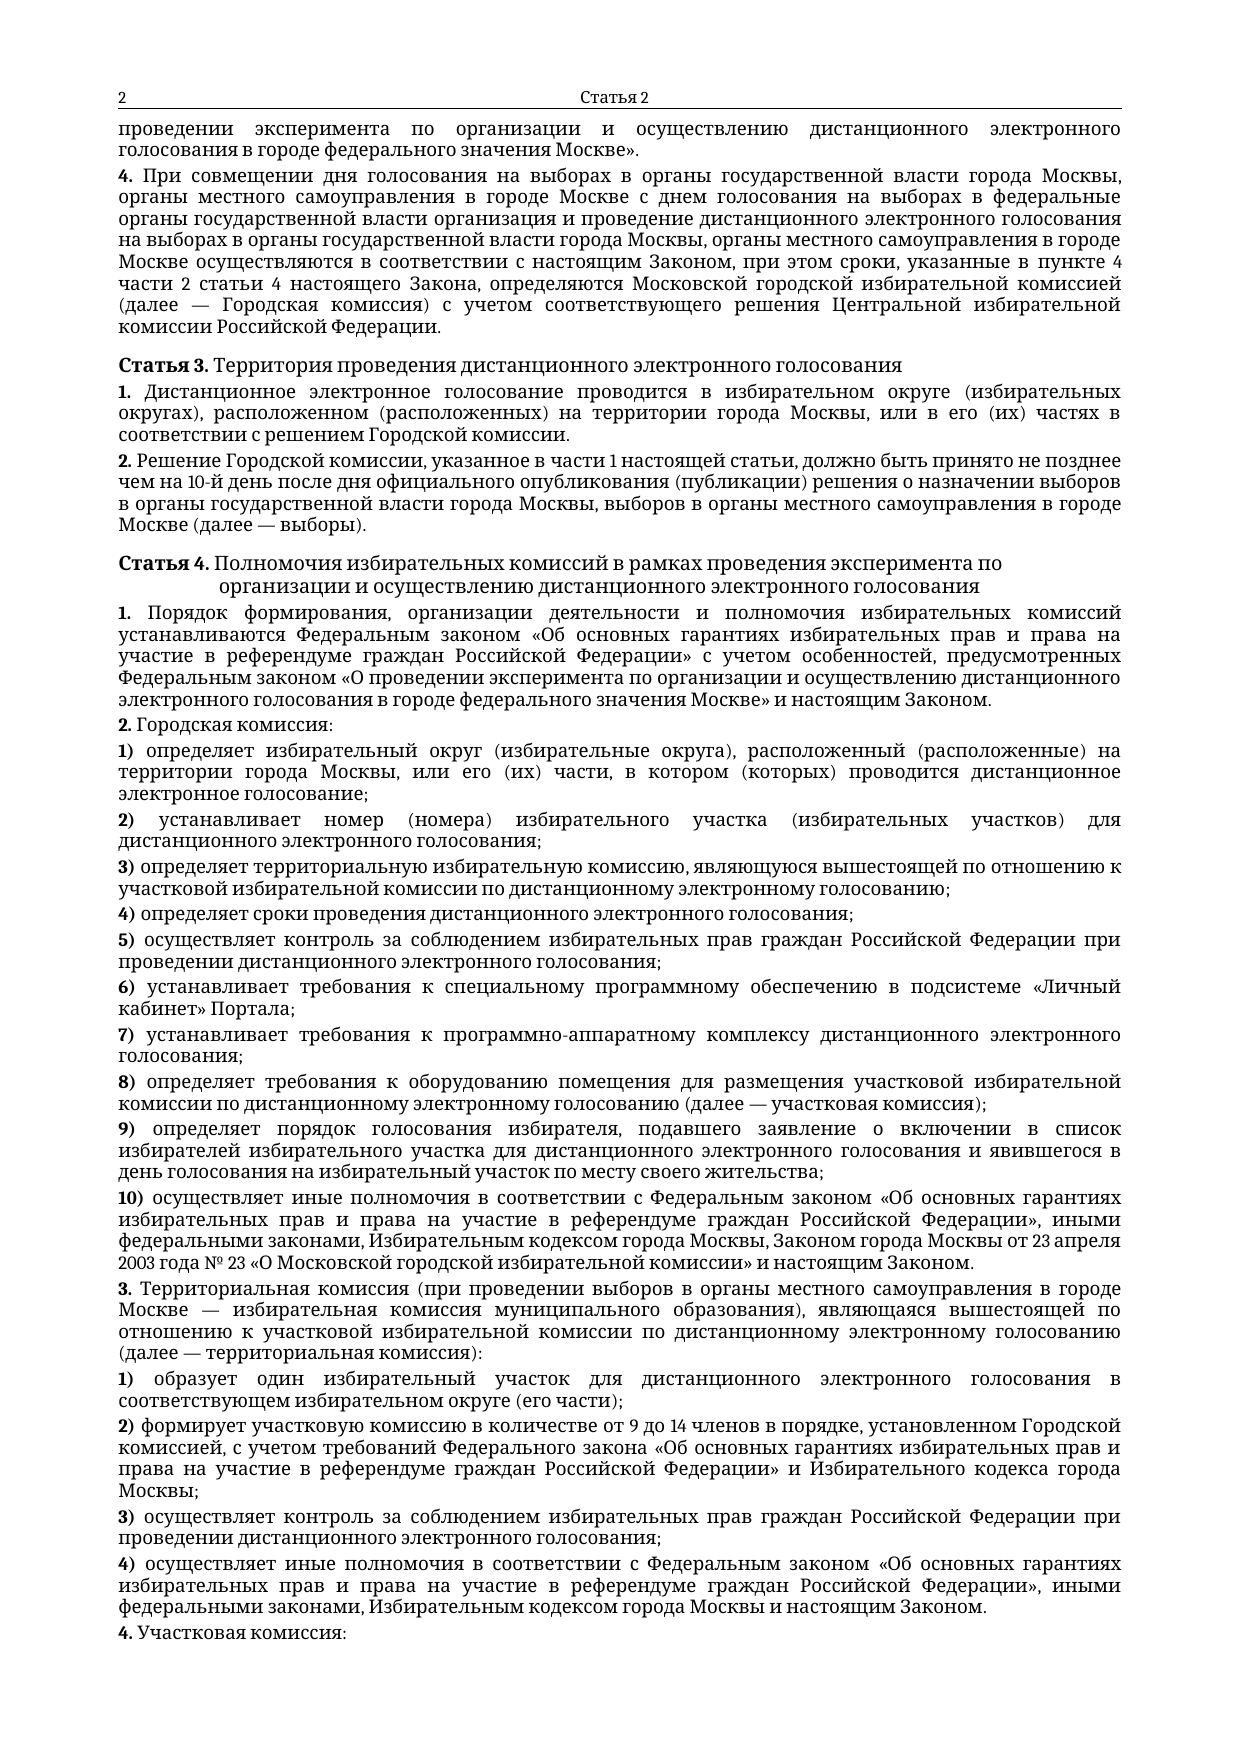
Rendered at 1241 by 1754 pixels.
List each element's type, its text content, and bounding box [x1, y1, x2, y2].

text 2) устанавливает номер (номера) избирательного участка (избирательных участков) для дистанционного электронного голосования; [118, 809, 1122, 852]
text проведении эксперимента по организации и осуществлению дистанционного электронного голосования в городе федерального значения Москве». [118, 118, 1122, 161]
subtitle Статья 3. Территория проведения дистанционного электронного голосования [118, 354, 1122, 377]
text 6) устанавливает требования к специальному программному обеспечению в подсистеме «Личный кабинет» Портала; [118, 977, 1122, 1020]
text 3) определяет территориальную избирательную комиссию, являющуюся вышестоящей по отношению к участковой избирательной комиссии по дистанционному электронному голосованию; [118, 857, 1122, 900]
text 4) определяет сроки проведения дистанционного электронного голосования; [118, 904, 1122, 926]
text 5) осуществляет контроль за соблюдением избирательных прав граждан Российской Федерации при проведении дистанционного электронного голосования; [118, 930, 1122, 973]
text 4. Участковая комиссия: [118, 1622, 1122, 1644]
text 3) осуществляет контроль за соблюдением избирательных прав граждан Российской Федерации при проведении дистанционного электронного голосования; [118, 1506, 1122, 1549]
text 1. Порядок формирования, организации деятельности и полномочия избирательных комиссий устанавливаются Федеральным законом «Об основных гарантиях избирательных прав и права на участие в референдуме граждан Российской Федерации» с учетом особенностей, предусмотренных Федеральным законом «О проведении эксперимента по организации и осуществлению дистанционного электронного голосования в городе федерального значения Москве» и настоящим Законом. [118, 603, 1122, 711]
text 7) устанавливает требования к программно-аппаратному комплексу дистанционного электронного голосования; [118, 1024, 1122, 1067]
text 2. Решение Городской комиссии, указанное в части 1 настоящей статьи, должно быть принято не позднее чем на 10-й день после дня официального опубликования (публикации) решения о назначении выборов в органы государственной власти города Москвы, выборов в органы местного самоуправления в городе Москве (далее — выборы). [118, 450, 1122, 536]
subtitle Статья 4. Полномочия избирательных комиссий в рамках проведения эксперимента по организации и осуществлению дистанционного электронного голосования [118, 553, 1122, 599]
text 2. Городская комиссия: [118, 715, 1122, 736]
text 10) осуществляет иные полномочия в соответствии с Федеральным законом «Об основных гарантиях избирательных прав и права на участие в референдуме граждан Российской Федерации», иными федеральными законами, Избирательным кодексом города Москвы, Законом города Москвы от 23 апреля 2003 года № 23 «О Московской городской избирательной комиссии» и настоящим Законом. [118, 1188, 1122, 1274]
text 1. Дистанционное электронное голосование проводится в избирательном округе (избирательных округах), расположенном (расположенных) на территории города Москвы, или в его (их) частях в соответствии с решением Городской комиссии. [118, 381, 1122, 446]
text 4. При совмещении дня голосования на выборах в органы государственной власти города Москвы, органы местного самоуправления в городе Москве с днем голосования на выборах в федеральные органы государственной власти организация и проведение дистанционного электронного голосования на выборах в органы государственной власти города Москвы, органы местного самоуправления в городе Москве осуществляются в соответствии с настоящим Законом, при этом сроки, указанные в пункте 4 части 2 статьи 4 настоящего Закона, определяются Московской городской избирательной комиссией (далее — Городская комиссия) с учетом соответствующего решения Центральной избирательной комиссии Российской Федерации. [118, 165, 1122, 338]
text 1) определяет избирательный округ (избирательные округа), расположенный (расположенные) на территории города Москвы, или его (их) части, в котором (которых) проводится дистанционное электронное голосование; [118, 741, 1122, 805]
text 4) осуществляет иные полномочия в соответствии с Федеральным законом «Об основных гарантиях избирательных прав и права на участие в референдуме граждан Российской Федерации», иными федеральными законами, Избирательным кодексом города Москвы и настоящим Законом. [118, 1553, 1122, 1618]
text 3. Территориальная комиссия (при проведении выборов в органы местного самоуправления в городе Москве — избирательная комиссия муниципального образования), являющаяся вышестоящей по отношению к участковой избирательной комиссии по дистанционному электронному голосованию (далее — территориальная комиссия): [118, 1278, 1122, 1364]
text 2) формирует участковую комиссию в количестве от 9 до 14 членов в порядке, установленном Городской комиссией, с учетом требований Федерального закона «Об основных гарантиях избирательных прав и права на участие в референдуме граждан Российской Федерации» и Избирательного кодекса города Москвы; [118, 1416, 1122, 1502]
text 9) определяет порядок голосования избирателя, подавшего заявление о включении в список избирателей избирательного участка для дистанционного электронного голосования и явившегося в день голосования на избирательный участок по месту своего жительства; [118, 1119, 1122, 1183]
text 1) образует один избирательный участок для дистанционного электронного голосования в соответствующем избирательном округе (его части); [118, 1368, 1122, 1412]
text 8) определяет требования к оборудованию помещения для размещения участковой избирательной комиссии по дистанционному электронному голосованию (далее — участковая комиссия); [118, 1072, 1122, 1115]
